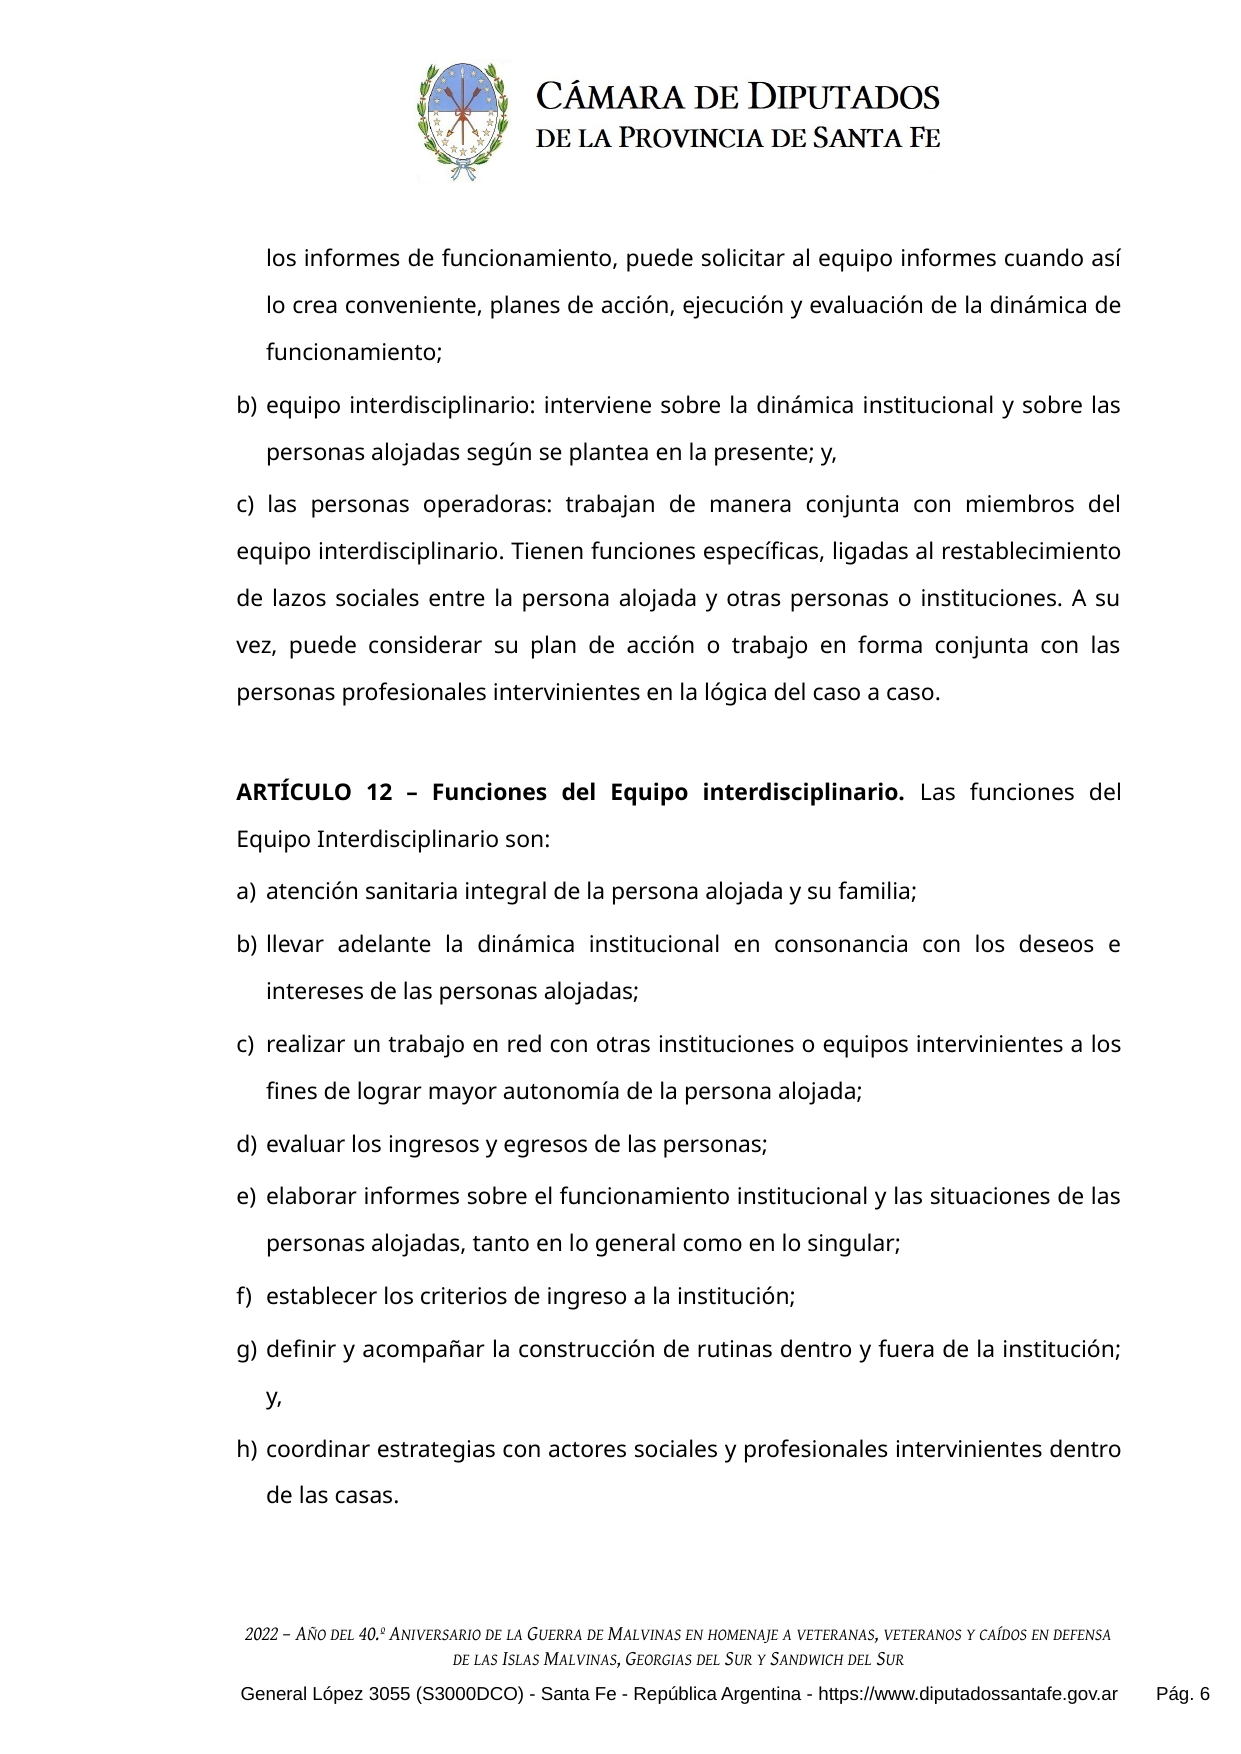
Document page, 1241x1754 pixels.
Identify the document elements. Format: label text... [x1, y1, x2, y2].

list coordinar estrategias con actores sociales y profesionales intervinientes dentro de las casas. [236, 1432, 1122, 1511]
list establecer los criterios de ingreso a la institución; [236, 1280, 1122, 1311]
list llevar adelante la dinámica institucional en consonancia con los deseos e intereses de las personas alojadas; [236, 928, 1122, 1006]
list evaluar los ingresos y egresos de las personas; [236, 1127, 1122, 1159]
list atención sanitaria integral de la persona alojada y su familia; [236, 875, 1122, 907]
list elaborar informes sobre el funcionamiento institucional y las situaciones de las personas alojadas, tanto en lo general como en lo singular; [236, 1180, 1122, 1258]
list los informes de funcionamiento, puede solicitar al equipo informes cuando así lo crea conveniente, planes de acción, ejecución y evaluación de la dinámica de funcionamiento; [236, 242, 1122, 367]
text ARTÍCULO 12 – Funciones del Equipo interdisciplinario. Las funciones del Equipo Interdisciplinario son: [236, 776, 1122, 854]
list c) las personas operadoras: trabajan de manera conjunta con miembros del equipo interdisciplinario. Tienen funciones específicas, ligadas al restablecimiento de lazos sociales entre la persona alojada y otras personas o instituciones. A su vez, puede considerar su plan de acción o trabajo en forma conjunta con las personas profesionales intervinientes en la lógica del caso a caso. [236, 488, 1122, 707]
list equipo interdisciplinario: interviene sobre la dinámica institucional y sobre las personas alojadas según se plantea en la presente; y, [236, 389, 1122, 467]
list definir y acompañar la construcción de rutinas dentro y fuera de la institución; y, [236, 1333, 1122, 1411]
list realizar un trabajo en red con otras instituciones o equipos intervinientes a los fines de lograr mayor autonomía de la persona alojada; [236, 1028, 1122, 1106]
picture [413, 59, 945, 183]
